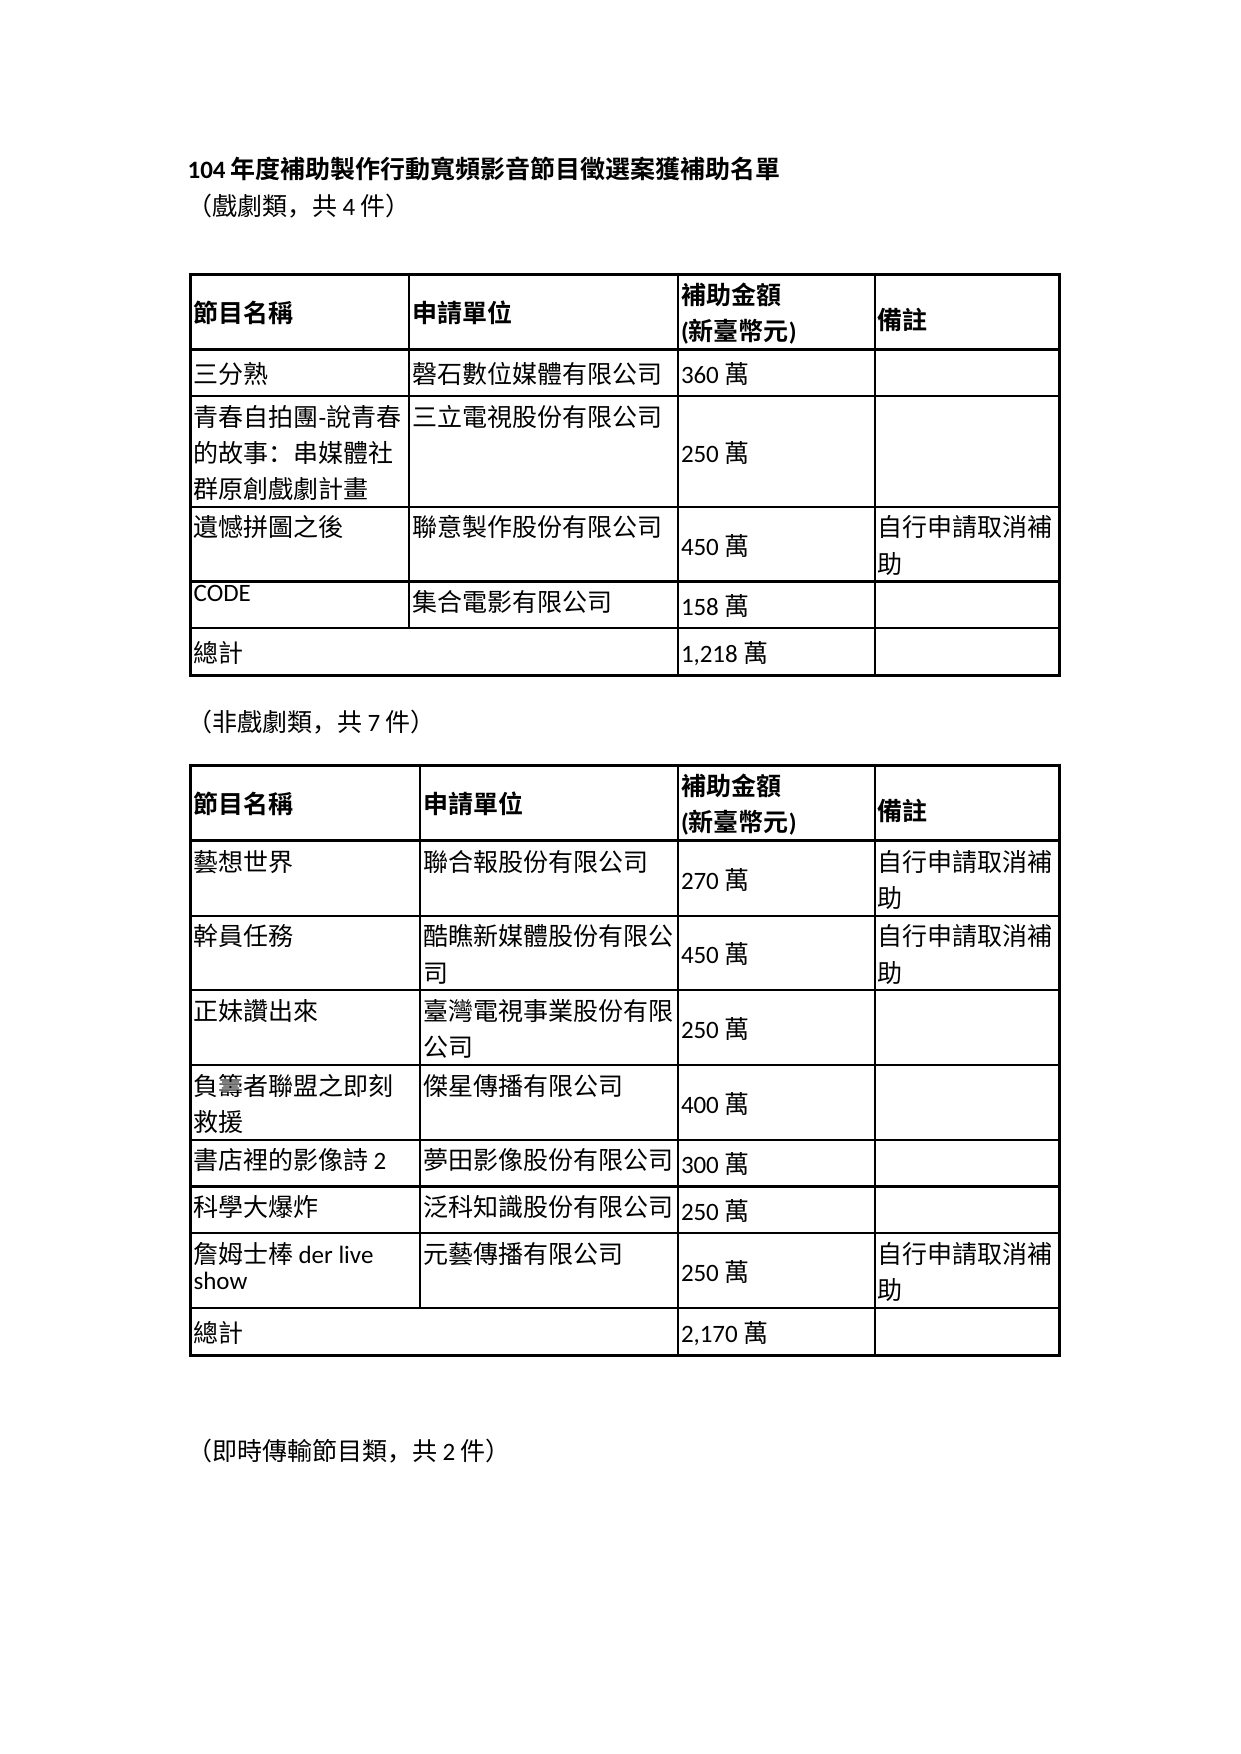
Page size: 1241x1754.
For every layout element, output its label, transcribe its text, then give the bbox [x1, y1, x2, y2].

table_cell CODE [192, 583, 408, 627]
table_cell 250萬 [679, 1234, 874, 1307]
table_cell 450萬 [679, 508, 874, 580]
table_cell 酷瞧新媒體股份有限公司 [421, 917, 677, 989]
table_cell 幹員任務 [192, 917, 419, 989]
table_cell 自行申請取消補助 [876, 1234, 1058, 1307]
table_cell 自行申請取消補助 [876, 917, 1058, 989]
table_header 申請單位 [410, 276, 677, 348]
table_cell 科學大爆炸 [192, 1188, 419, 1232]
table_cell 450萬 [679, 917, 874, 989]
table_cell 360萬 [679, 351, 874, 395]
table_header 備註 [876, 767, 1058, 839]
table_cell [876, 397, 1058, 506]
table_cell [876, 1309, 1058, 1354]
table_cell 夢田影像股份有限公司 [421, 1141, 677, 1185]
table_cell 元藝傳播有限公司 [421, 1234, 677, 1307]
table_header 節目名稱 [192, 276, 408, 348]
table_cell 總計 [192, 629, 677, 674]
table_cell 總計 [192, 1309, 677, 1354]
table_cell 集合電影有限公司 [410, 583, 677, 627]
table_cell 詹姆士棒der live show [192, 1234, 419, 1307]
table_cell 青春自拍團-說青春的故事：串媒體社群原創戲劇計畫 [192, 397, 408, 506]
table_cell 自行申請取消補助 [876, 842, 1058, 915]
table_cell [876, 1066, 1058, 1138]
table_header 節目名稱 [192, 767, 419, 839]
table_cell 書店裡的影像詩2 [192, 1141, 419, 1185]
text （非戲劇類，共7件） [187, 702, 1053, 738]
table_cell 1,218萬 [679, 629, 874, 674]
table_cell 158萬 [679, 583, 874, 627]
table_cell [876, 991, 1058, 1064]
table_header 備註 [876, 276, 1058, 348]
table_cell 藝想世界 [192, 842, 419, 915]
text 104年度補助製作行動寬頻影音節目徵選案獲補助名單 [187, 150, 1053, 186]
table_header 補助金額 (新臺幣元) [679, 276, 874, 348]
table_cell 2,170萬 [679, 1309, 874, 1354]
table_cell [876, 351, 1058, 395]
table_cell 300萬 [679, 1141, 874, 1185]
table_cell [876, 583, 1058, 627]
table_cell 三分熟 [192, 351, 408, 395]
table_cell 磬石數位媒體有限公司 [410, 351, 677, 395]
table_cell 傑星傳播有限公司 [421, 1066, 677, 1138]
table_cell 三立電視股份有限公司 [410, 397, 677, 506]
table_cell 泛科知識股份有限公司 [421, 1188, 677, 1232]
table_cell 負籌者聯盟之即刻救援 [192, 1066, 419, 1138]
table_cell 遺憾拼圖之後 [192, 508, 408, 580]
table_cell [876, 1141, 1058, 1185]
table_cell [876, 1188, 1058, 1232]
table_cell 250萬 [679, 397, 874, 506]
table_cell 400萬 [679, 1066, 874, 1138]
table_cell 正妹讚出來 [192, 991, 419, 1064]
table_cell 聯意製作股份有限公司 [410, 508, 677, 580]
table_header 申請單位 [421, 767, 677, 839]
table_cell 臺灣電視事業股份有限公司 [421, 991, 677, 1064]
table_cell [876, 629, 1058, 674]
text （即時傳輸節目類，共2件） [187, 1432, 1053, 1468]
table_cell 250萬 [679, 1188, 874, 1232]
table_header 補助金額 (新臺幣元) [679, 767, 874, 839]
table_cell 250萬 [679, 991, 874, 1064]
table_cell 270萬 [679, 842, 874, 915]
text （戲劇類，共4件） [187, 186, 1053, 222]
table_cell 聯合報股份有限公司 [421, 842, 677, 915]
table_cell 自行申請取消補助 [876, 508, 1058, 580]
